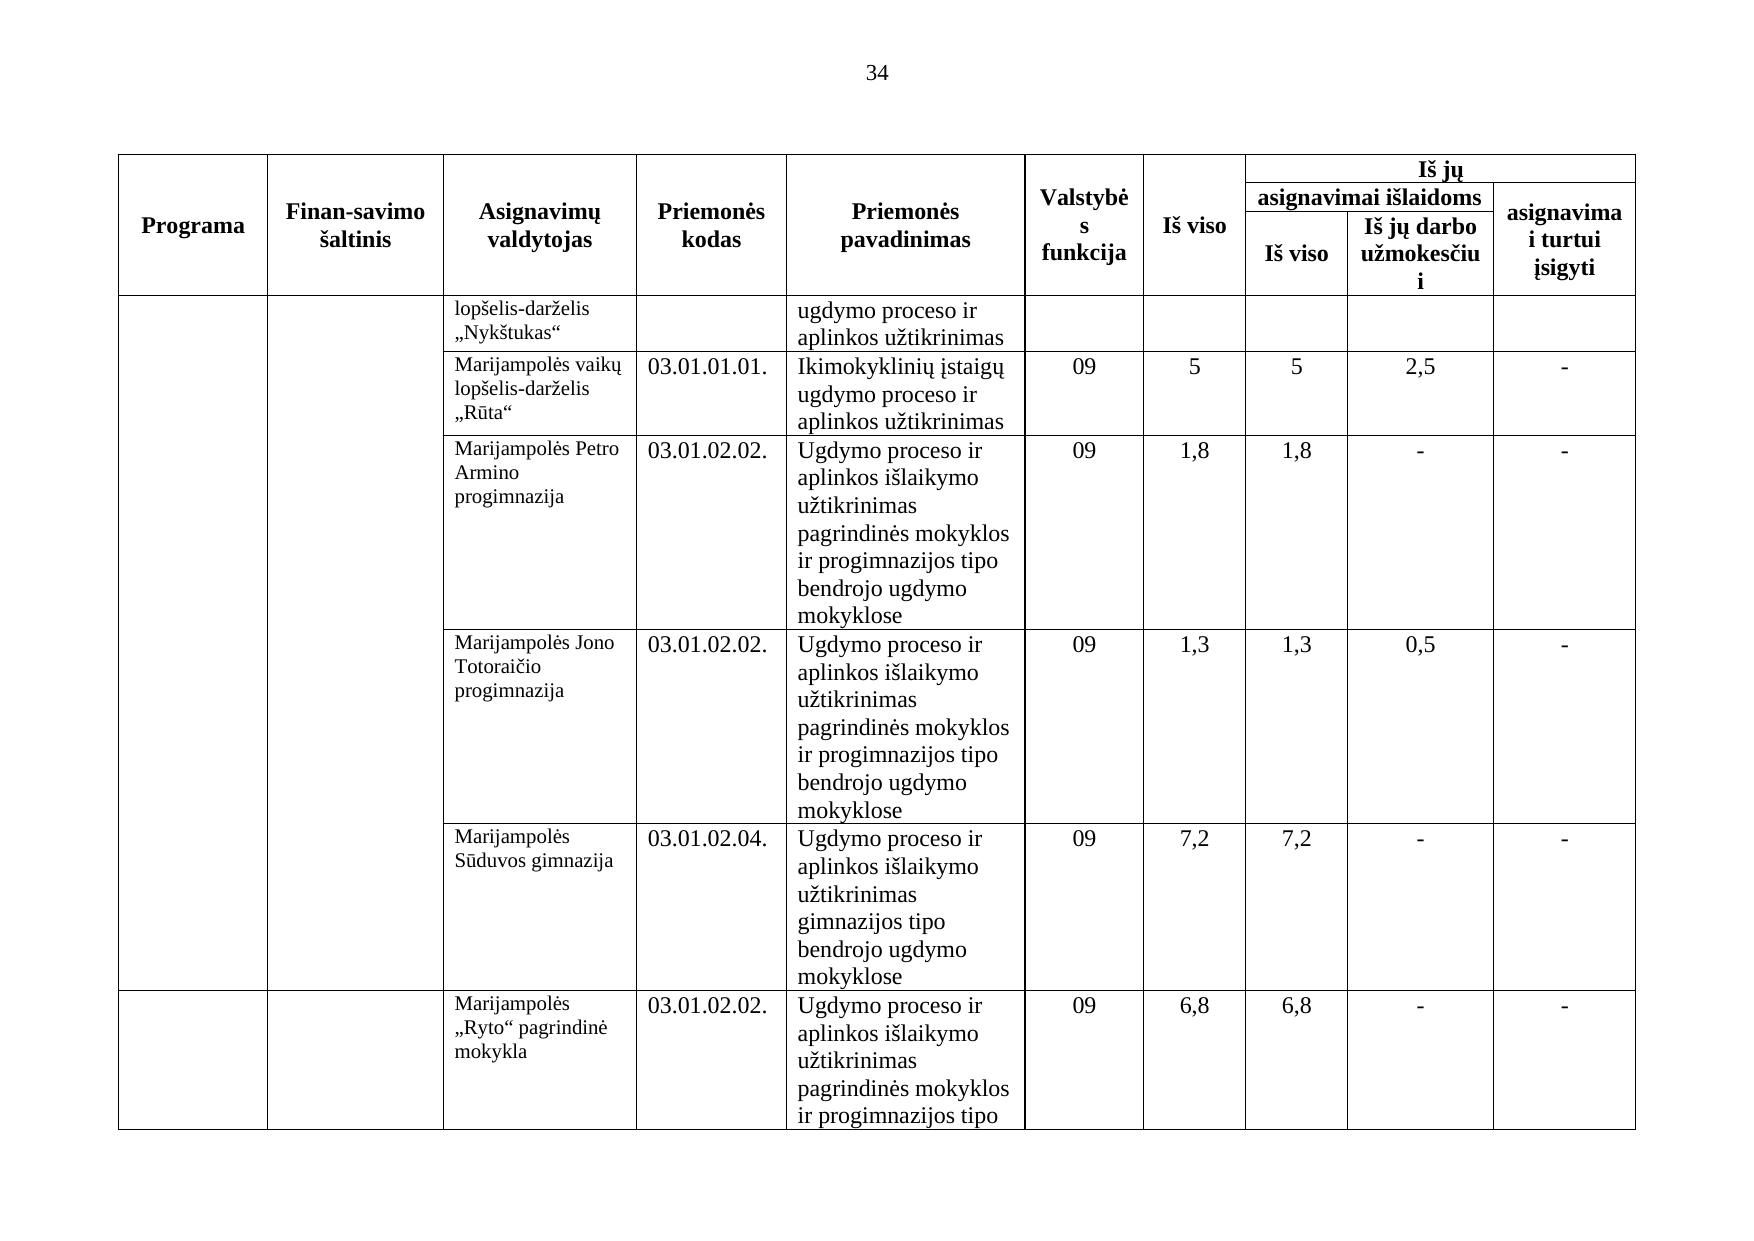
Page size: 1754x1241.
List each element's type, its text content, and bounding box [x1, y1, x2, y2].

table_cell [268, 296, 443, 990]
table_cell Marijampolės vaikų lopšelis-darželis „Rūta“ [444, 352, 636, 435]
table_cell [119, 296, 267, 990]
table_cell [119, 991, 267, 1129]
table_cell 09 [1026, 630, 1143, 823]
table_cell [1026, 296, 1143, 351]
table_cell [637, 296, 786, 351]
table_cell Iš jų darbo užmokesčiui [1348, 212, 1493, 295]
table_cell - [1494, 436, 1635, 629]
table_cell asignavimai išlaidoms [1246, 183, 1493, 211]
table_cell [1494, 296, 1635, 351]
table_cell 1,3 [1144, 630, 1245, 823]
table_cell 09 [1026, 352, 1143, 435]
table_cell 5 [1144, 352, 1245, 435]
table_cell 03.01.02.04. [637, 824, 786, 990]
table_cell Ugdymo proceso ir aplinkos išlaikymo užtikrinimas pagrindinės mokyklos ir progimnazijos tipo bendrojo ugdymo mokyklose [787, 436, 1024, 629]
table_header Programa [119, 155, 267, 295]
table_cell Ugdymo proceso ir aplinkos išlaikymo užtikrinimas pagrindinės mokyklos ir progimnazijos tipo [787, 991, 1024, 1129]
table_cell Marijampolės Petro Armino progimnazija [444, 436, 636, 629]
table_cell asignavimai turtui įsigyti [1494, 183, 1635, 295]
table_header Asignavimų valdytojas [444, 155, 636, 295]
table_cell - [1348, 436, 1493, 629]
table_cell Ugdymo proceso ir aplinkos išlaikymo užtikrinimas gimnazijos tipo bendrojo ugdymo mokyklose [787, 824, 1024, 990]
table_cell [268, 991, 443, 1129]
table_cell 09 [1026, 436, 1143, 629]
table_cell 0,5 [1348, 630, 1493, 823]
table_header Iš jų [1246, 155, 1635, 182]
table_cell 6,8 [1144, 991, 1245, 1129]
table_cell 6,8 [1246, 991, 1347, 1129]
table_cell Marijampolės Jono Totoraičio progimnazija [444, 630, 636, 823]
table_header Priemonės kodas [637, 155, 786, 295]
table_cell - [1494, 824, 1635, 990]
table_cell 09 [1026, 991, 1143, 1129]
table_cell 03.01.02.02. [637, 630, 786, 823]
table_cell - [1494, 991, 1635, 1129]
table_cell 03.01.02.02. [637, 436, 786, 629]
table_cell Ikimokyklinių įstaigų ugdymo proceso ir aplinkos užtikrinimas [787, 352, 1024, 435]
table_cell 1,8 [1144, 436, 1245, 629]
table_cell Marijampolės „Ryto“ pagrindinė mokykla [444, 991, 636, 1129]
table_cell [1246, 296, 1347, 351]
table_cell lopšelis-darželis „Nykštukas“ [444, 296, 636, 351]
table_cell [1144, 296, 1245, 351]
table_cell - [1348, 824, 1493, 990]
table_cell 09 [1026, 824, 1143, 990]
table_cell 1,8 [1246, 436, 1347, 629]
table_cell Marijampolės Sūduvos gimnazija [444, 824, 636, 990]
table_cell 03.01.01.01. [637, 352, 786, 435]
table_cell Ugdymo proceso ir aplinkos išlaikymo užtikrinimas pagrindinės mokyklos ir progimnazijos tipo bendrojo ugdymo mokyklose [787, 630, 1024, 823]
table_cell Iš viso [1246, 212, 1347, 295]
table_cell - [1494, 630, 1635, 823]
table_cell 7,2 [1246, 824, 1347, 990]
table_cell [1348, 296, 1493, 351]
table_header Priemonės pavadinimas [787, 155, 1024, 295]
table_header Valstybės funkcija [1026, 155, 1143, 295]
table_cell 7,2 [1144, 824, 1245, 990]
table_header Iš viso [1144, 155, 1245, 295]
table_cell - [1348, 991, 1493, 1129]
table_cell ugdymo proceso ir aplinkos užtikrinimas [787, 296, 1024, 351]
table_cell 1,3 [1246, 630, 1347, 823]
table_cell 5 [1246, 352, 1347, 435]
table_cell - [1494, 352, 1635, 435]
table_cell 03.01.02.02. [637, 991, 786, 1129]
table_header Finan-savimo šaltinis [268, 155, 443, 295]
table_cell 2,5 [1348, 352, 1493, 435]
